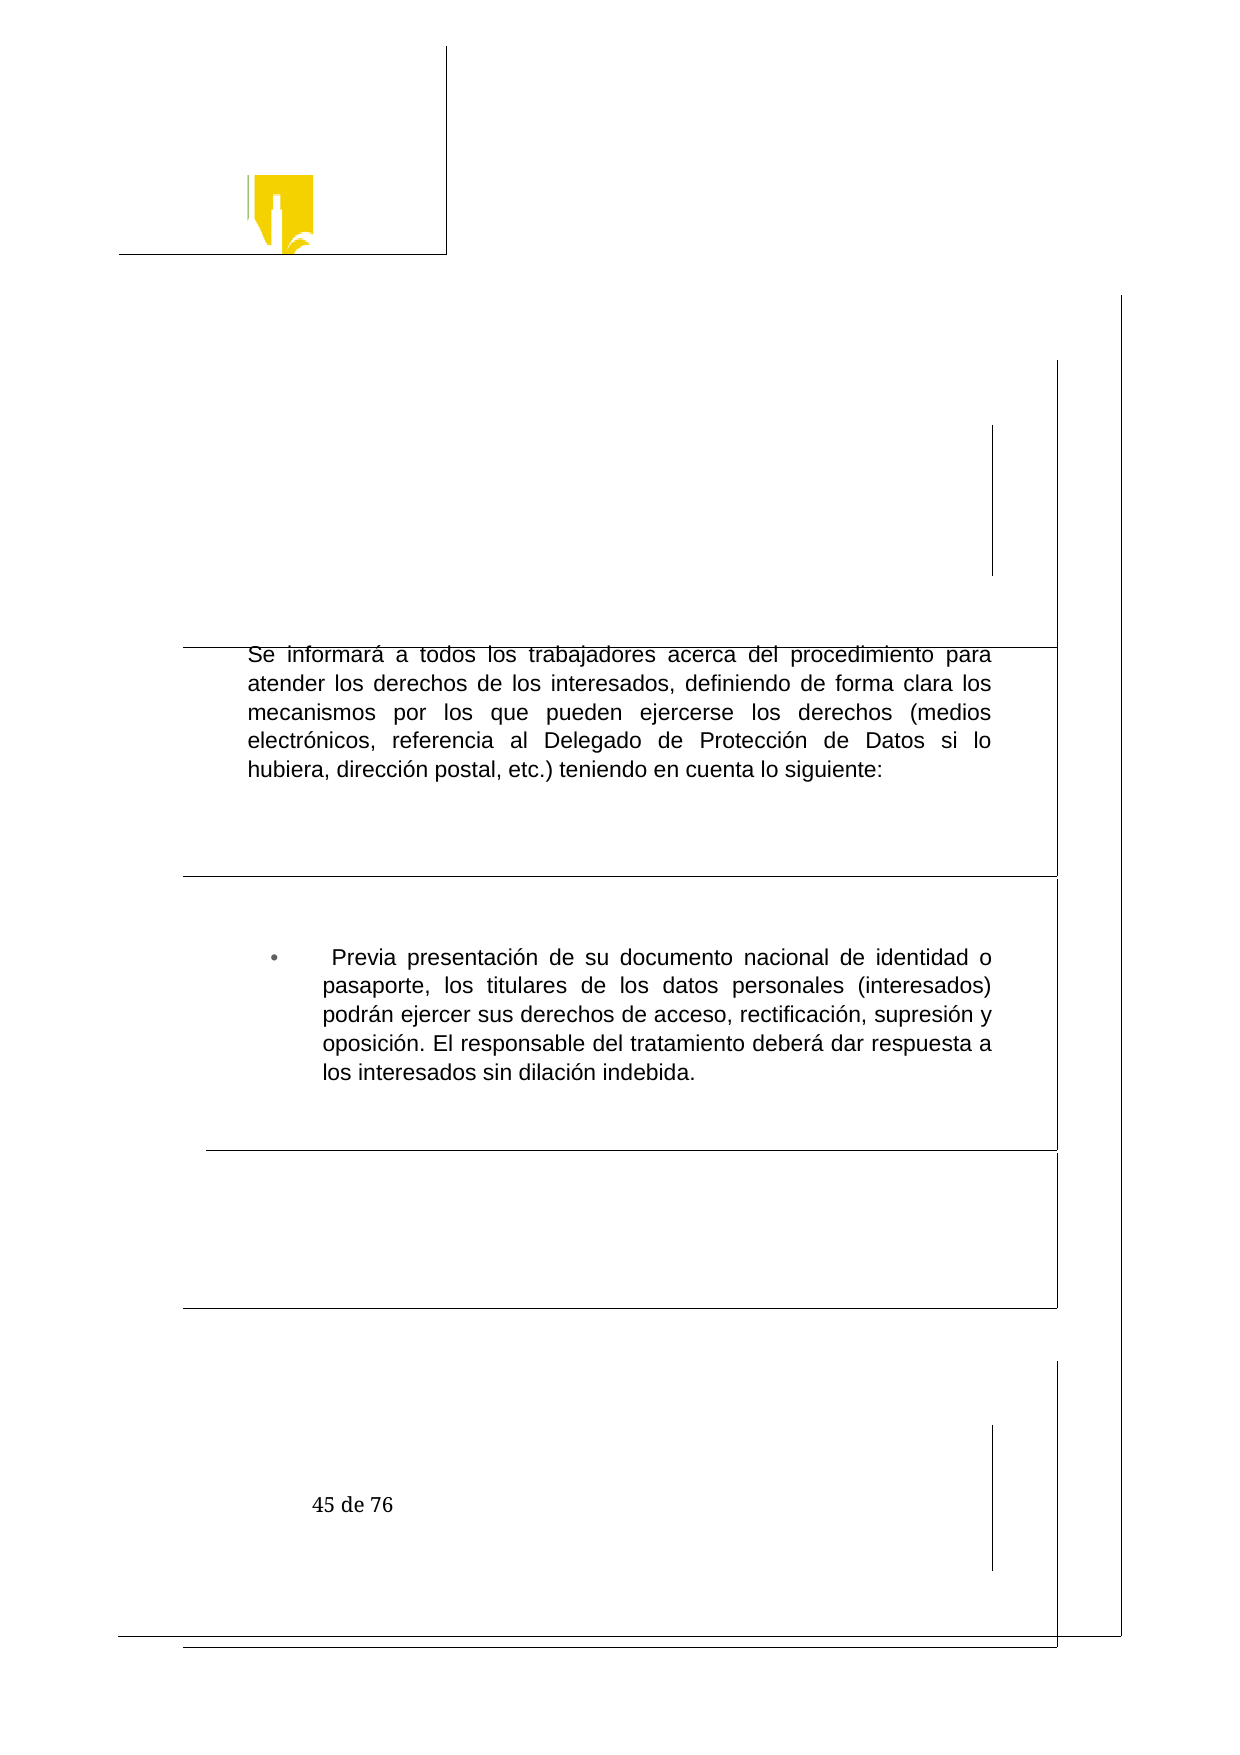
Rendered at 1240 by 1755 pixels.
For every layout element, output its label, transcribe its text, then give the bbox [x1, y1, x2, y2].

text Se informará a todos los trabajadores acerca del procedimiento para atender los derechos de los interesados, definiendo de forma clara los mecanismos por los que pueden ejercerse los derechos (medios electrónicos, referencia al Delegado de Protección de Datos si lo hubiera, dirección postal, etc.) teniendo en cuenta lo siguiente: [183, 576, 1057, 783]
list Previa presentación de su documento nacional de identidad o pasaporte, los titulares de los datos personales (interesados) podrán ejercer sus derechos de acceso, rectificación, supresión y oposición. El responsable del tratamiento deberá dar respuesta a los interesados sin dilación indebida. [206, 879, 1057, 1150]
